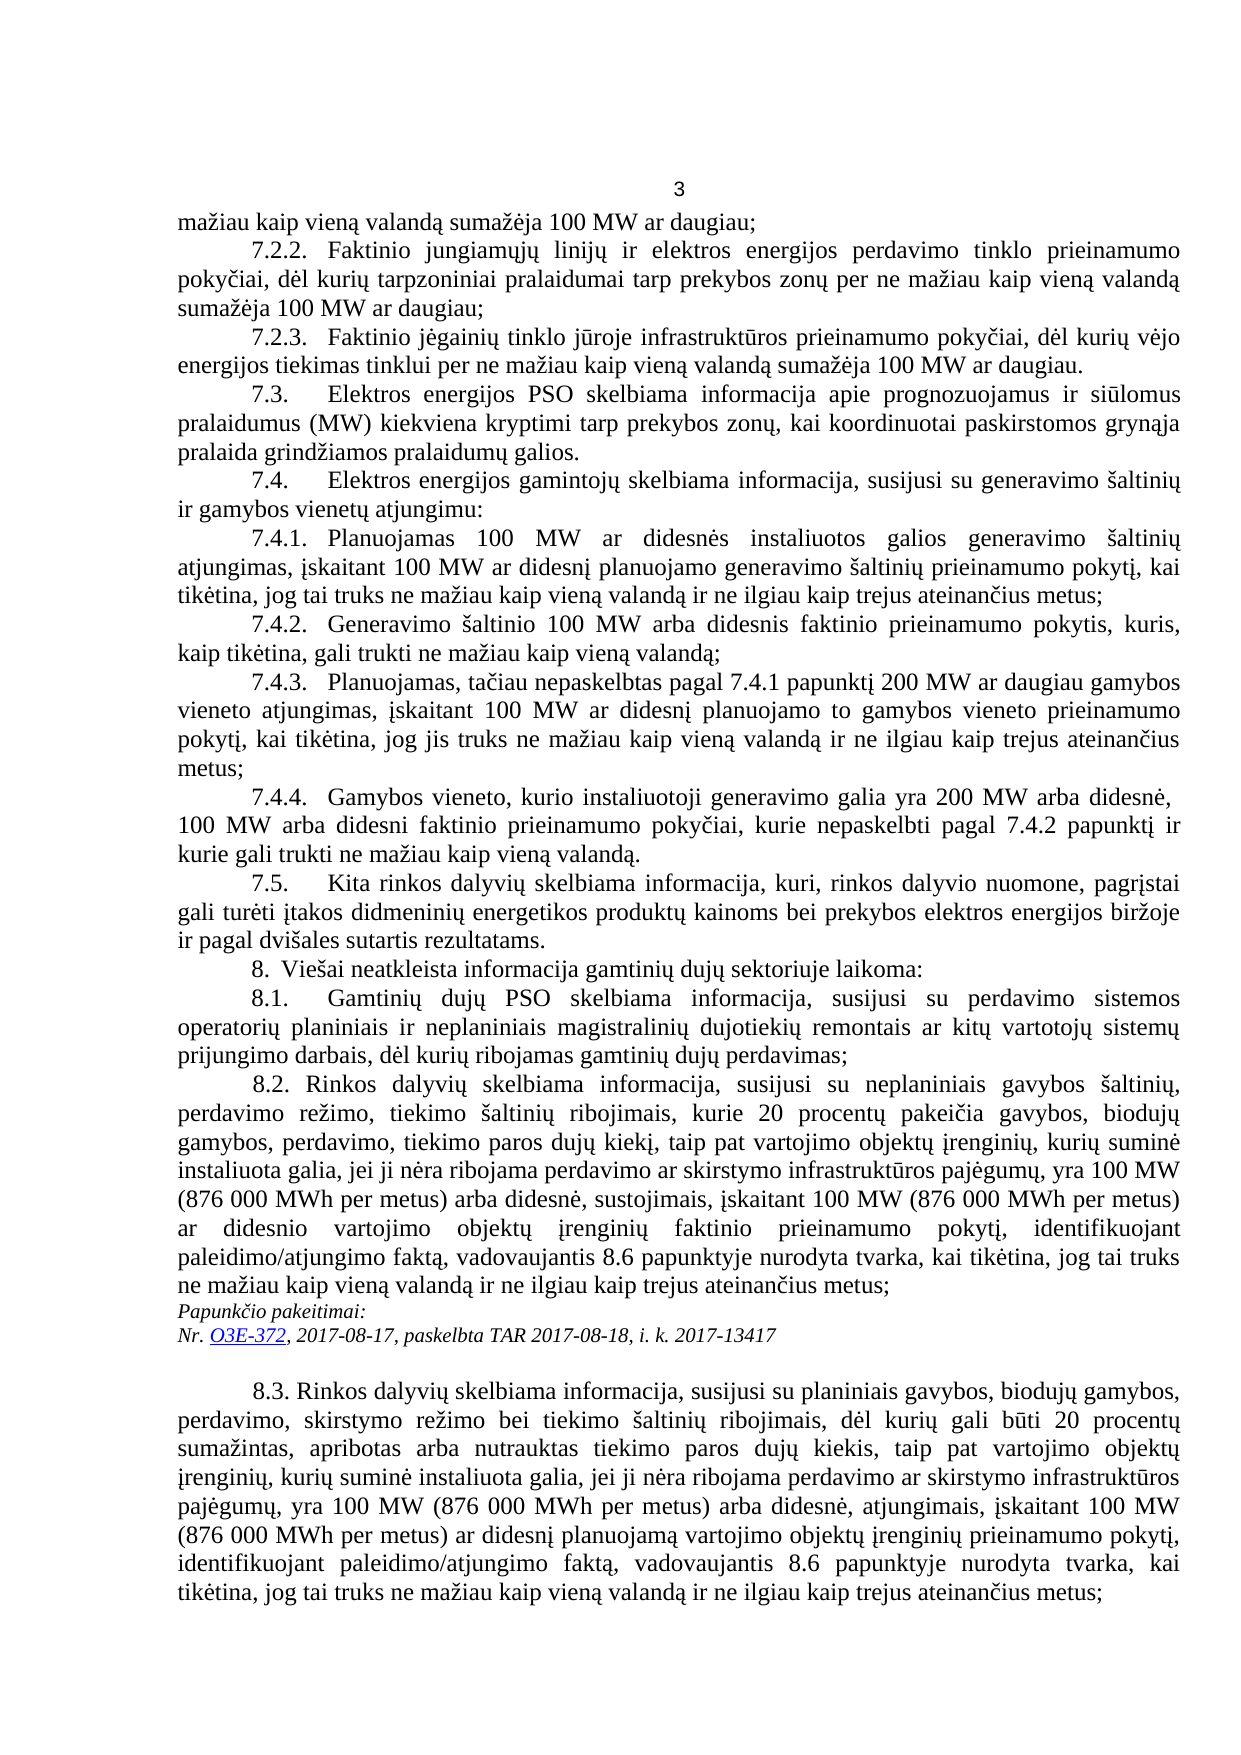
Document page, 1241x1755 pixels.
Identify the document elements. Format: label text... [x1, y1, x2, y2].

text 7.4.1. Planuojamas 100 MW ar didesnės instaliuotos galios generavimo šaltinių atjungimas, įskaitant 100 MW ar didesnį planuojamo generavimo šaltinių prieinamumo pokytį, kai tikėtina, jog tai truks ne mažiau kaip vieną valandą ir ne ilgiau kaip trejus ateinančius metus; [177, 523, 1181, 609]
text mažiau kaip vieną valandą sumažėja 100 MW ar daugiau; [177, 207, 1181, 235]
text 7.2.3. Faktinio jėgainių tinklo jūroje infrastruktūros prieinamumo pokyčiai, dėl kurių vėjo energijos tiekimas tinklui per ne mažiau kaip vieną valandą sumažėja 100 MW ar daugiau. [177, 322, 1181, 379]
text 8. Viešai neatkleista informacija gamtinių dujų sektoriuje laikoma: [177, 954, 1181, 983]
text 8.3. Rinkos dalyvių skelbiama informacija, susijusi su planiniais gavybos, biodujų gamybos, perdavimo, skirstymo režimo bei tiekimo šaltinių ribojimais, dėl kurių gali būti 20 procentų sumažintas, apribotas arba nutrauktas tiekimo paros dujų kiekis, taip pat vartojimo objektų įrenginių, kurių suminė instaliuota galia, jei ji nėra ribojama perdavimo ar skirstymo infrastruktūros pajėgumų, yra 100 MW (876 000 MWh per metus) arba didesnė, atjungimais, įskaitant 100 MW (876 000 MWh per metus) ar didesnį planuojamą vartojimo objektų įrenginių prieinamumo pokytį, identifikuojant paleidimo/atjungimo faktą, vadovaujantis 8.6 papunktyje nurodyta tvarka, kai tikėtina, jog tai truks ne mažiau kaip vieną valandą ir ne ilgiau kaip trejus ateinančius metus; [177, 1376, 1181, 1606]
text 7.4.4. Gamybos vieneto, kurio instaliuotoji generavimo galia yra 200 MW arba didesnė, 100 MW arba didesni faktinio prieinamumo pokyčiai, kurie nepaskelbti pagal 7.4.2 papunktį ir kurie gali trukti ne mažiau kaip vieną valandą. [177, 782, 1181, 868]
text 7.4.2. Generavimo šaltinio 100 MW arba didesnis faktinio prieinamumo pokytis, kuris, kaip tikėtina, gali trukti ne mažiau kaip vieną valandą; [177, 609, 1181, 667]
text Nr. O3E-372, 2017-08-17, paskelbta TAR 2017-08-18, i. k. 2017-13417 [177, 1323, 1181, 1347]
text 8.1. Gamtinių dujų PSO skelbiama informacija, susijusi su perdavimo sistemos operatorių planiniais ir neplaniniais magistralinių dujotiekių remontais ar kitų vartotojų sistemų prijungimo darbais, dėl kurių ribojamas gamtinių dujų perdavimas; [177, 983, 1181, 1069]
text 7.4. Elektros energijos gamintojų skelbiama informacija, susijusi su generavimo šaltinių ir gamybos vienetų atjungimu: [177, 465, 1181, 523]
text 7.3. Elektros energijos PSO skelbiama informacija apie prognozuojamus ir siūlomus pralaidumus (MW) kiekviena kryptimi tarp prekybos zonų, kai koordinuotai paskirstomos grynąja pralaida grindžiamos pralaidumų galios. [177, 379, 1181, 465]
text Papunkčio pakeitimai: [177, 1299, 1181, 1323]
text 7.4.3. Planuojamas, tačiau nepaskelbtas pagal 7.4.1 papunktį 200 MW ar daugiau gamybos vieneto atjungimas, įskaitant 100 MW ar didesnį planuojamo to gamybos vieneto prieinamumo pokytį, kai tikėtina, jog jis truks ne mažiau kaip vieną valandą ir ne ilgiau kaip trejus ateinančius metus; [177, 667, 1181, 782]
text 7.5. Kita rinkos dalyvių skelbiama informacija, kuri, rinkos dalyvio nuomone, pagrįstai gali turėti įtakos didmeninių energetikos produktų kainoms bei prekybos elektros energijos biržoje ir pagal dvišales sutartis rezultatams. [177, 868, 1181, 954]
text 7.2.2. Faktinio jungiamųjų linijų ir elektros energijos perdavimo tinklo prieinamumo pokyčiai, dėl kurių tarpzoniniai pralaidumai tarp prekybos zonų per ne mažiau kaip vieną valandą sumažėja 100 MW ar daugiau; [177, 235, 1181, 322]
text 8.2. Rinkos dalyvių skelbiama informacija, susijusi su neplaniniais gavybos šaltinių, perdavimo režimo, tiekimo šaltinių ribojimais, kurie 20 procentų pakeičia gavybos, biodujų gamybos, perdavimo, tiekimo paros dujų kiekį, taip pat vartojimo objektų įrenginių, kurių suminė instaliuota galia, jei ji nėra ribojama perdavimo ar skirstymo infrastruktūros pajėgumų, yra 100 MW (876 000 MWh per metus) arba didesnė, sustojimais, įskaitant 100 MW (876 000 MWh per metus) ar didesnio vartojimo objektų įrenginių faktinio prieinamumo pokytį, identifikuojant paleidimo/atjungimo faktą, vadovaujantis 8.6 papunktyje nurodyta tvarka, kai tikėtina, jog tai truks ne mažiau kaip vieną valandą ir ne ilgiau kaip trejus ateinančius metus; [177, 1069, 1181, 1299]
